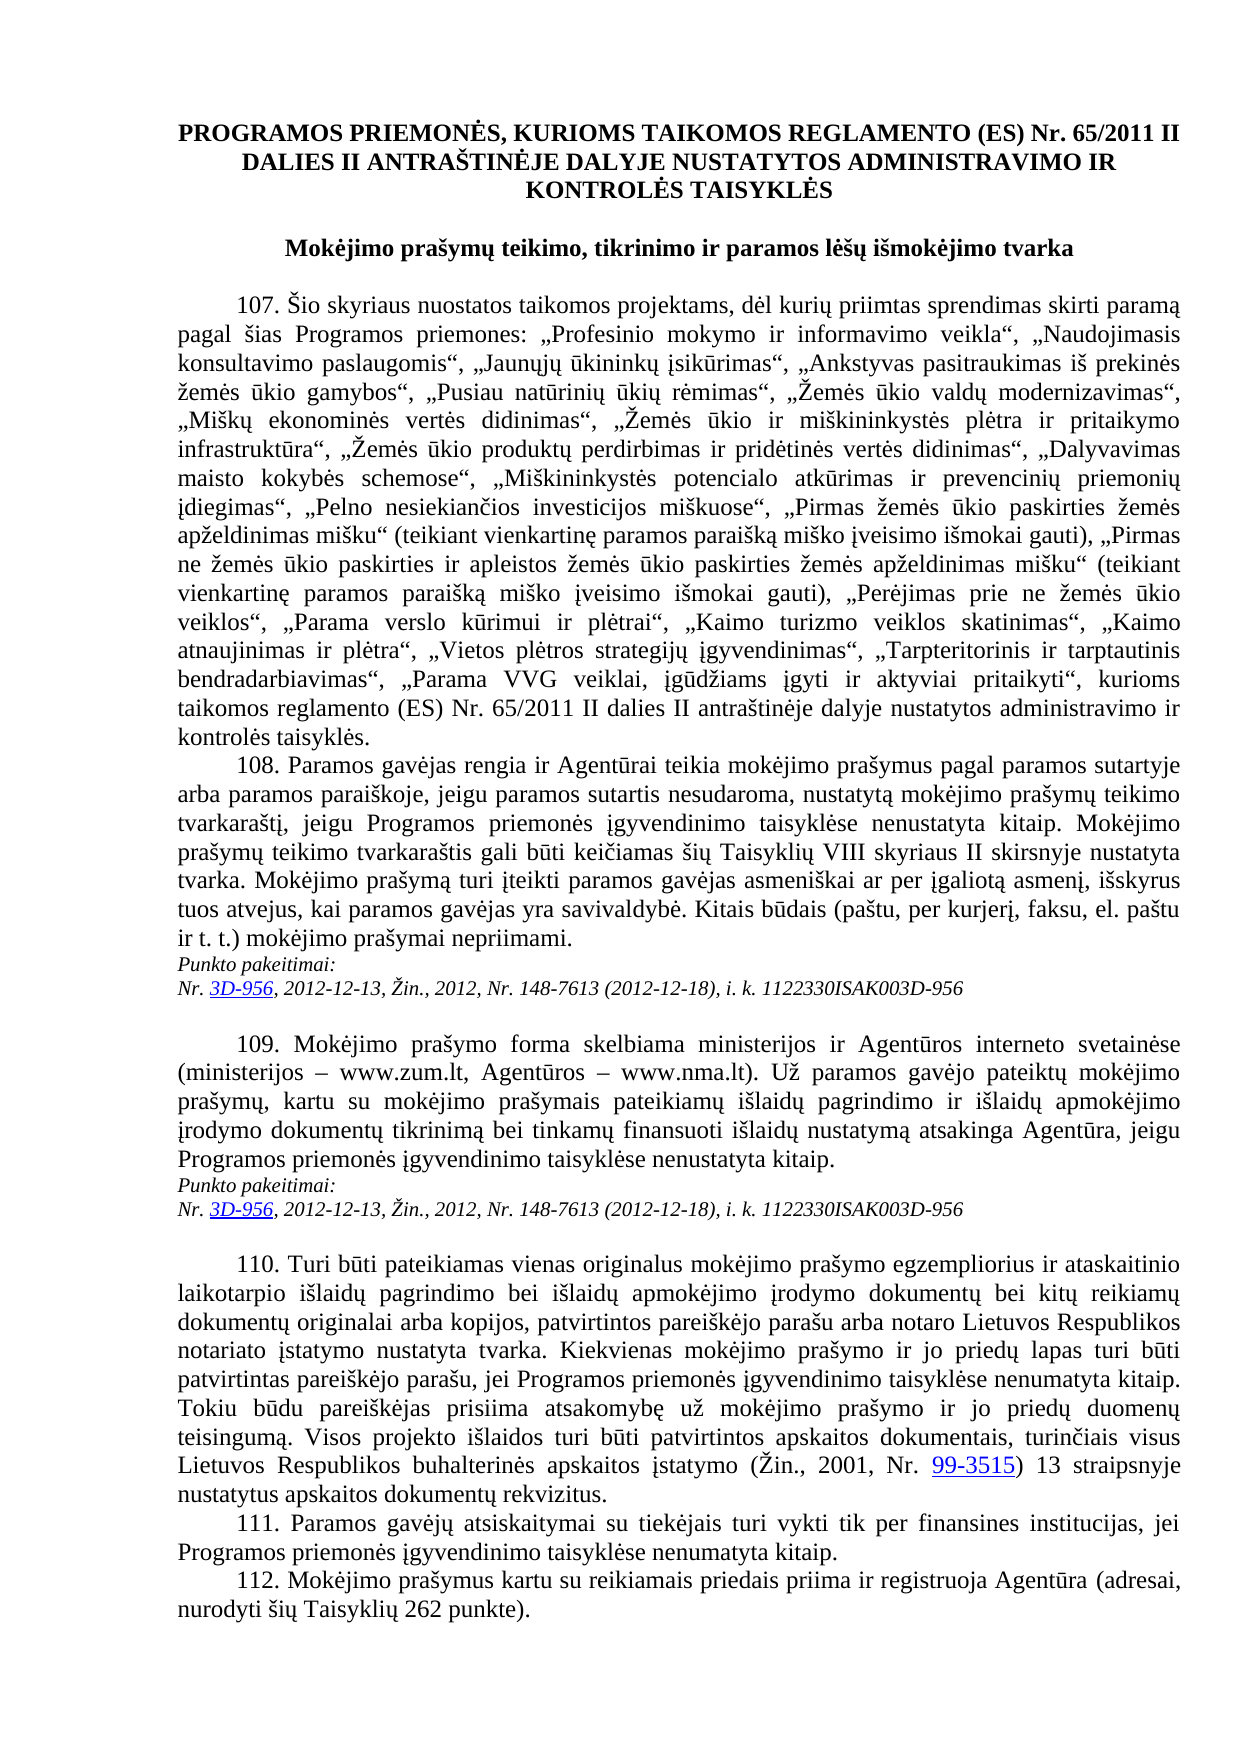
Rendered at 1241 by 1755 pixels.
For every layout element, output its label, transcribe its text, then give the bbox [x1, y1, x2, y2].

text 107. Šio skyriaus nuostatos taikomos projektams, dėl kurių priimtas sprendimas skirti paramą pagal šias Programos priemones: „Profesinio mokymo ir informavimo veikla“, „Naudojimasis konsultavimo paslaugomis“, „Jaunųjų ūkininkų įsikūrimas“, „Ankstyvas pasitraukimas iš prekinės žemės ūkio gamybos“, „Pusiau natūrinių ūkių rėmimas“, „Žemės ūkio valdų modernizavimas“, „Miškų ekonominės vertės didinimas“, „Žemės ūkio ir miškininkystės plėtra ir pritaikymo infrastruktūra“, „Žemės ūkio produktų perdirbimas ir pridėtinės vertės didinimas“, „Dalyvavimas maisto kokybės schemose“, „Miškininkystės potencialo atkūrimas ir prevencinių priemonių įdiegimas“, „Pelno nesiekiančios investicijos miškuose“, „Pirmas žemės ūkio paskirties žemės apželdinimas mišku“ (teikiant vienkartinę paramos paraišką miško įveisimo išmokai gauti), „Pirmas ne žemės ūkio paskirties ir apleistos žemės ūkio paskirties žemės apželdinimas mišku“ (teikiant vienkartinę paramos paraišką miško įveisimo išmokai gauti), „Perėjimas prie ne žemės ūkio veiklos“, „Parama verslo kūrimui ir plėtrai“, „Kaimo turizmo veiklos skatinimas“, „Kaimo atnaujinimas ir plėtra“, „Vietos plėtros strategijų įgyvendinimas“, „Tarpteritorinis ir tarptautinis bendradarbiavimas“, „Parama VVG veiklai, įgūdžiams įgyti ir aktyviai pritaikyti“, kurioms taikomos reglamento (ES) Nr. 65/2011 II dalies II antraštinėje dalyje nustatytos administravimo ir kontrolės taisyklės. [177, 291, 1181, 751]
text 111. Paramos gavėjų atsiskaitymai su tiekėjais turi vykti tik per finansines institucijas, jei Programos priemonės įgyvendinimo taisyklėse nenumatyta kitaip. [177, 1508, 1181, 1566]
text 108. Paramos gavėjas rengia ir Agentūrai teikia mokėjimo prašymus pagal paramos sutartyje arba paramos paraiškoje, jeigu paramos sutartis nesudaroma, nustatytą mokėjimo prašymų teikimo tvarkaraštį, jeigu Programos priemonės įgyvendinimo taisyklėse nenustatyta kitaip. Mokėjimo prašymų teikimo tvarkaraštis gali būti keičiamas šių Taisyklių VIII skyriaus II skirsnyje nustatyta tvarka. Mokėjimo prašymą turi įteikti paramos gavėjas asmeniškai ar per įgaliotą asmenį, išskyrus tuos atvejus, kai paramos gavėjas yra savivaldybė. Kitais būdais (paštu, per kurjerį, faksu, el. paštu ir t. t.) mokėjimo prašymai nepriimami. [177, 751, 1181, 952]
text 110. Turi būti pateikiamas vienas originalus mokėjimo prašymo egzempliorius ir ataskaitinio laikotarpio išlaidų pagrindimo bei išlaidų apmokėjimo įrodymo dokumentų bei kitų reikiamų dokumentų originalai arba kopijos, patvirtintos pareiškėjo parašu arba notaro Lietuvos Respublikos notariato įstatymo nustatyta tvarka. Kiekvienas mokėjimo prašymo ir jo priedų lapas turi būti patvirtintas pareiškėjo parašu, jei Programos priemonės įgyvendinimo taisyklėse nenumatyta kitaip. Tokiu būdu pareiškėjas prisiima atsakomybę už mokėjimo prašymo ir jo priedų duomenų teisingumą. Visos projekto išlaidos turi būti patvirtintos apskaitos dokumentais, turinčiais visus Lietuvos Respublikos buhalterinės apskaitos įstatymo (Žin., 2001, Nr. 99-3515) 13 straipsnyje nustatytus apskaitos dokumentų rekvizitus. [177, 1249, 1181, 1508]
text PROGRAMOS PRIEMONĖS, KURIOMS TAIKOMOS REGLAMENTO (ES) Nr. 65/2011 II DALIES II ANTRAŠTINĖJE DALYJE NUSTATYTOS ADMINISTRAVIMO IR KONTROLĖS TAISYKLĖS [177, 118, 1181, 204]
text Mokėjimo prašymų teikimo, tikrinimo ir paramos lėšų išmokėjimo tvarka [177, 233, 1181, 262]
text Punkto pakeitimai: [177, 1172, 1181, 1197]
text Nr. 3D-956, 2012-12-13, Žin., 2012, Nr. 148-7613 (2012-12-18), i. k. 1122330ISAK003D-956 [177, 976, 1181, 1000]
text 112. Mokėjimo prašymus kartu su reikiamais priedais priima ir registruoja Agentūra (adresai, nurodyti šių Taisyklių 262 punkte). [177, 1566, 1181, 1623]
text Punkto pakeitimai: [177, 952, 1181, 976]
text Nr. 3D-956, 2012-12-13, Žin., 2012, Nr. 148-7613 (2012-12-18), i. k. 1122330ISAK003D-956 [177, 1197, 1181, 1221]
text 109. Mokėjimo prašymo forma skelbiama ministerijos ir Agentūros interneto svetainėse (ministerijos – www.zum.lt, Agentūros – www.nma.lt). Už paramos gavėjo pateiktų mokėjimo prašymų, kartu su mokėjimo prašymais pateikiamų išlaidų pagrindimo ir išlaidų apmokėjimo įrodymo dokumentų tikrinimą bei tinkamų finansuoti išlaidų nustatymą atsakinga Agentūra, jeigu Programos priemonės įgyvendinimo taisyklėse nenustatyta kitaip. [177, 1029, 1181, 1172]
